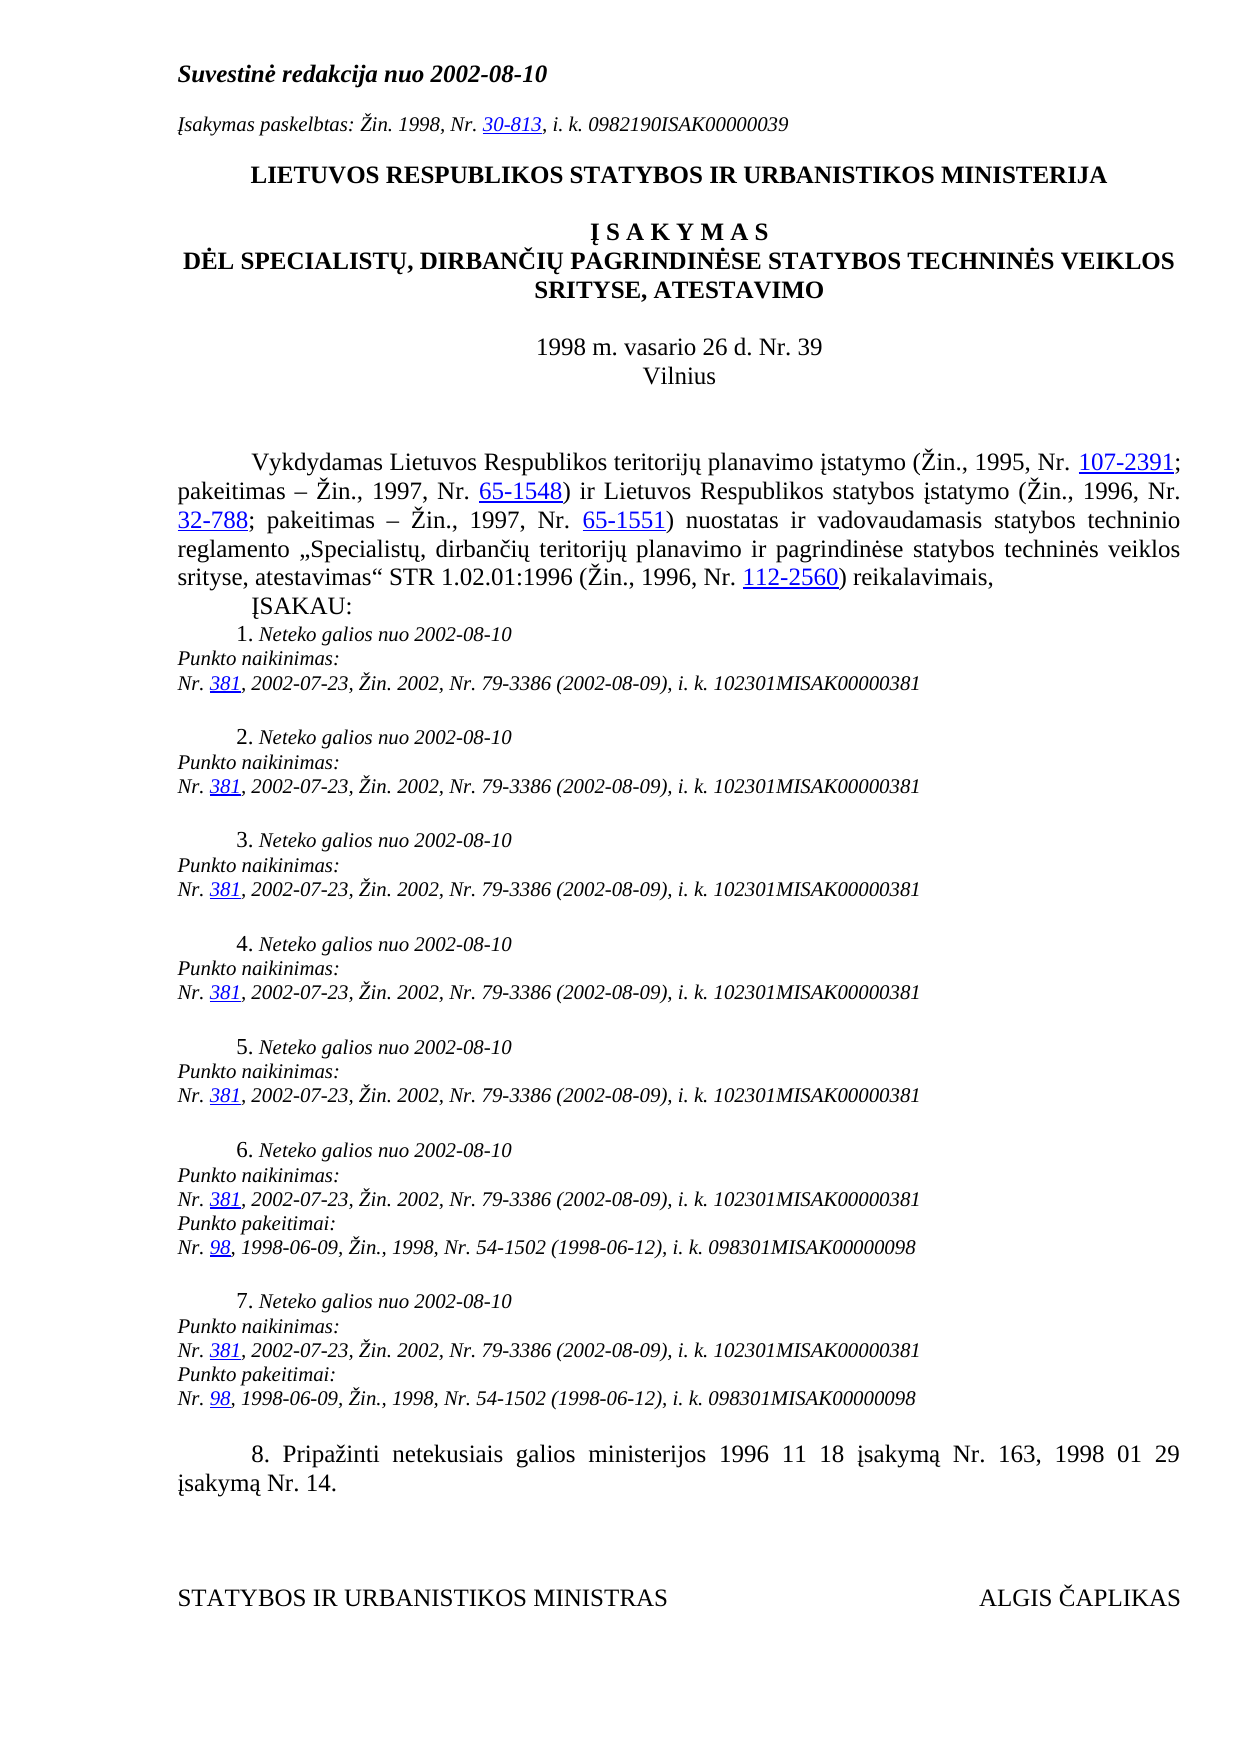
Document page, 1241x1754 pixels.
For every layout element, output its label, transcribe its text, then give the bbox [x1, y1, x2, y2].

text 6. Neteko galios nuo 2002-08-10 [177, 1136, 1181, 1162]
text LIETUVOS RESPUBLIKOS STATYBOS IR URBANISTIKOS MINISTERIJA [177, 160, 1181, 189]
text Nr. 381, 2002-07-23, Žin. 2002, Nr. 79-3386 (2002-08-09), i. k. 102301MISAK00000381 [177, 1338, 1181, 1362]
text 1. Neteko galios nuo 2002-08-10 [177, 620, 1181, 646]
text Vilnius [177, 361, 1181, 390]
text Punkto pakeitimai: [177, 1362, 1181, 1386]
text Suvestinė redakcija nuo 2002-08-10 [177, 59, 1181, 88]
text Punkto naikinimas: [177, 1059, 1181, 1083]
text Punkto naikinimas: [177, 646, 1181, 670]
text 8. Pripažinti netekusiais galios ministerijos 1996 11 18 įsakymą Nr. 163, 1998 01 29 įsakymą Nr. 14. [177, 1439, 1181, 1496]
text ĮSAKAU: [177, 591, 1181, 620]
text 3. Neteko galios nuo 2002-08-10 [177, 826, 1181, 853]
text Nr. 98, 1998-06-09, Žin., 1998, Nr. 54-1502 (1998-06-12), i. k. 098301MISAK00000098 [177, 1386, 1181, 1410]
text Punkto naikinimas: [177, 853, 1181, 877]
text Punkto naikinimas: [177, 749, 1181, 774]
text DĖL SPECIALISTŲ, DIRBANČIŲ PAGRINDINĖSE STATYBOS TECHNINĖS VEIKLOS SRITYSE, ATESTAVIMO [177, 246, 1181, 304]
text 5. Neteko galios nuo 2002-08-10 [177, 1033, 1181, 1059]
text Nr. 381, 2002-07-23, Žin. 2002, Nr. 79-3386 (2002-08-09), i. k. 102301MISAK00000381 [177, 877, 1181, 901]
text Nr. 381, 2002-07-23, Žin. 2002, Nr. 79-3386 (2002-08-09), i. k. 102301MISAK00000381 [177, 1083, 1181, 1107]
text 1998 m. vasario 26 d. Nr. 39 [177, 332, 1181, 361]
text Nr. 98, 1998-06-09, Žin., 1998, Nr. 54-1502 (1998-06-12), i. k. 098301MISAK00000098 [177, 1235, 1181, 1259]
text Nr. 381, 2002-07-23, Žin. 2002, Nr. 79-3386 (2002-08-09), i. k. 102301MISAK00000381 [177, 670, 1181, 694]
text Punkto naikinimas: [177, 1162, 1181, 1187]
text Punkto naikinimas: [177, 956, 1181, 980]
text Statybos ir urbanistikos Ministras Algis Čaplikas [177, 1583, 1181, 1611]
text Punkto pakeitimai: [177, 1211, 1181, 1235]
text Įsakymas paskelbtas: Žin. 1998, Nr. 30-813, i. k. 0982190ISAK00000039 [177, 112, 1181, 136]
text 2. Neteko galios nuo 2002-08-10 [177, 723, 1181, 749]
text Vykdydamas Lietuvos Respublikos teritorijų planavimo įstatymo (Žin., 1995, Nr. 107-2391; pakeitimas – Žin., 1997, Nr. 65-1548) ir Lietuvos Respublikos statybos įstatymo (Žin., 1996, Nr. 32-788; pakeitimas – Žin., 1997, Nr. 65-1551) nuostatas ir vadovaudamasis statybos techninio reglamento „Specialistų, dirbančių teritorijų planavimo ir pagrindinėse statybos techninės veiklos srityse, atestavimas“ STR 1.02.01:1996 (Žin., 1996, Nr. 112-2560) reikalavimais, [177, 447, 1181, 591]
text 7. Neteko galios nuo 2002-08-10 [177, 1287, 1181, 1314]
text Į S A K Y M A S [177, 217, 1181, 246]
text Nr. 381, 2002-07-23, Žin. 2002, Nr. 79-3386 (2002-08-09), i. k. 102301MISAK00000381 [177, 1187, 1181, 1211]
text Nr. 381, 2002-07-23, Žin. 2002, Nr. 79-3386 (2002-08-09), i. k. 102301MISAK00000381 [177, 774, 1181, 798]
text 4. Neteko galios nuo 2002-08-10 [177, 930, 1181, 956]
text Nr. 381, 2002-07-23, Žin. 2002, Nr. 79-3386 (2002-08-09), i. k. 102301MISAK00000381 [177, 980, 1181, 1004]
text Punkto naikinimas: [177, 1314, 1181, 1338]
